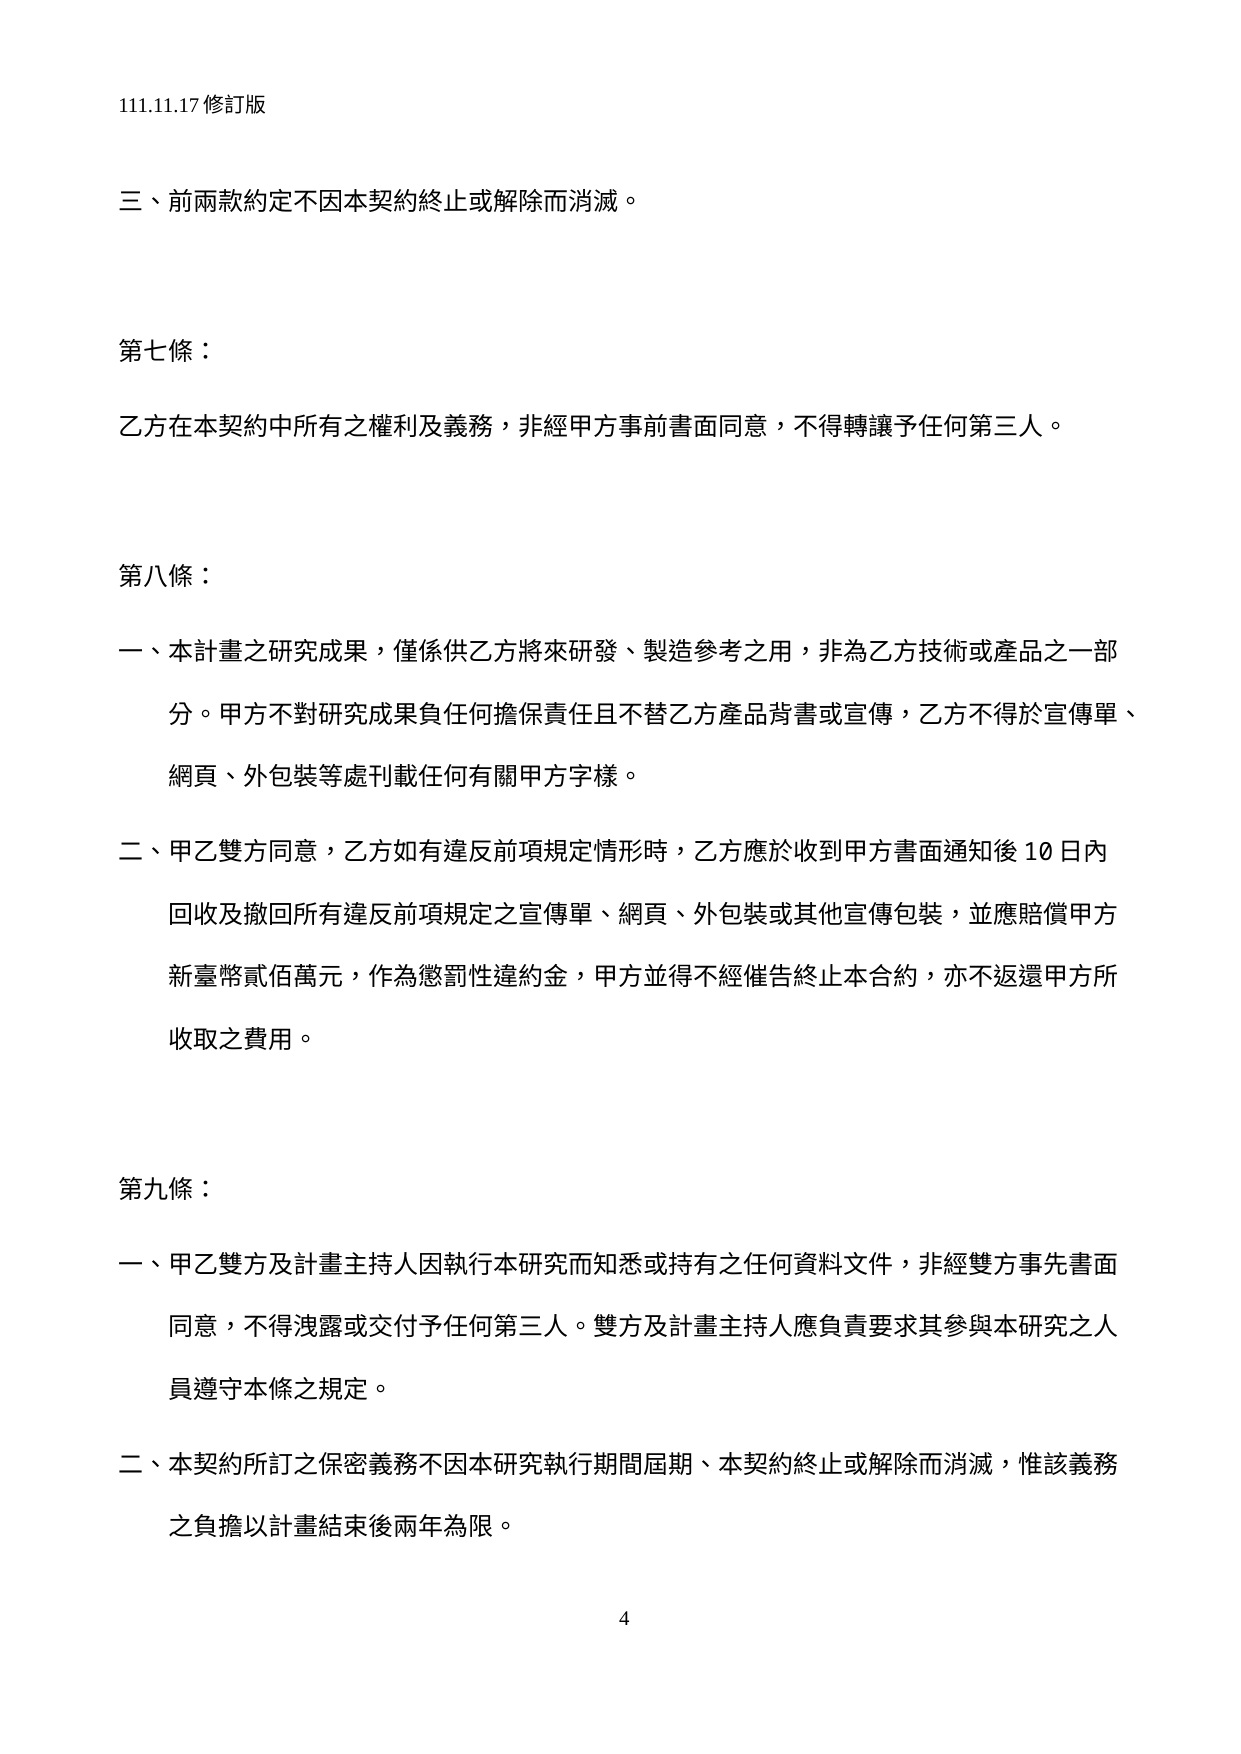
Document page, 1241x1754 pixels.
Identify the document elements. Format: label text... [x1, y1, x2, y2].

text 第九條： [118, 1146, 1122, 1208]
text 乙方在本契約中所有之權利及義務，非經甲方事前書面同意，不得轉讓予任何第三人。 [118, 383, 1122, 446]
text 第八條： [118, 533, 1122, 596]
text 一、甲乙雙方及計畫主持人因執行本研究而知悉或持有之任何資料文件，非經雙方事先書面同意，不得洩露或交付予任何第三人。雙方及計畫主持人應負責要求其參與本研究之人員遵守本條之規定。 [118, 1221, 1122, 1408]
text 第七條： [118, 308, 1122, 371]
text 二、甲乙雙方同意，乙方如有違反前項規定情形時，乙方應於收到甲方書面通知後10日內回收及撤回所有違反前項規定之宣傳單、網頁、外包裝或其他宣傳包裝，並應賠償甲方新臺幣貳佰萬元，作為懲罰性違約金，甲方並得不經催告終止本合約，亦不返還甲方所收取之費用。 [118, 808, 1122, 1058]
text 二、本契約所訂之保密義務不因本研究執行期間屆期、本契約終止或解除而消滅，惟該義務之負擔以計畫結束後兩年為限。 [118, 1421, 1122, 1546]
text 一、本計畫之研究成果，僅係供乙方將來研發、製造參考之用，非為乙方技術或產品之一部分。甲方不對研究成果負任何擔保責任且不替乙方產品背書或宣傳，乙方不得於宣傳單、網頁、外包裝等處刊載任何有關甲方字樣。 [118, 608, 1122, 796]
text 三、前兩款約定不因本契約終止或解除而消滅。 [118, 158, 1122, 221]
